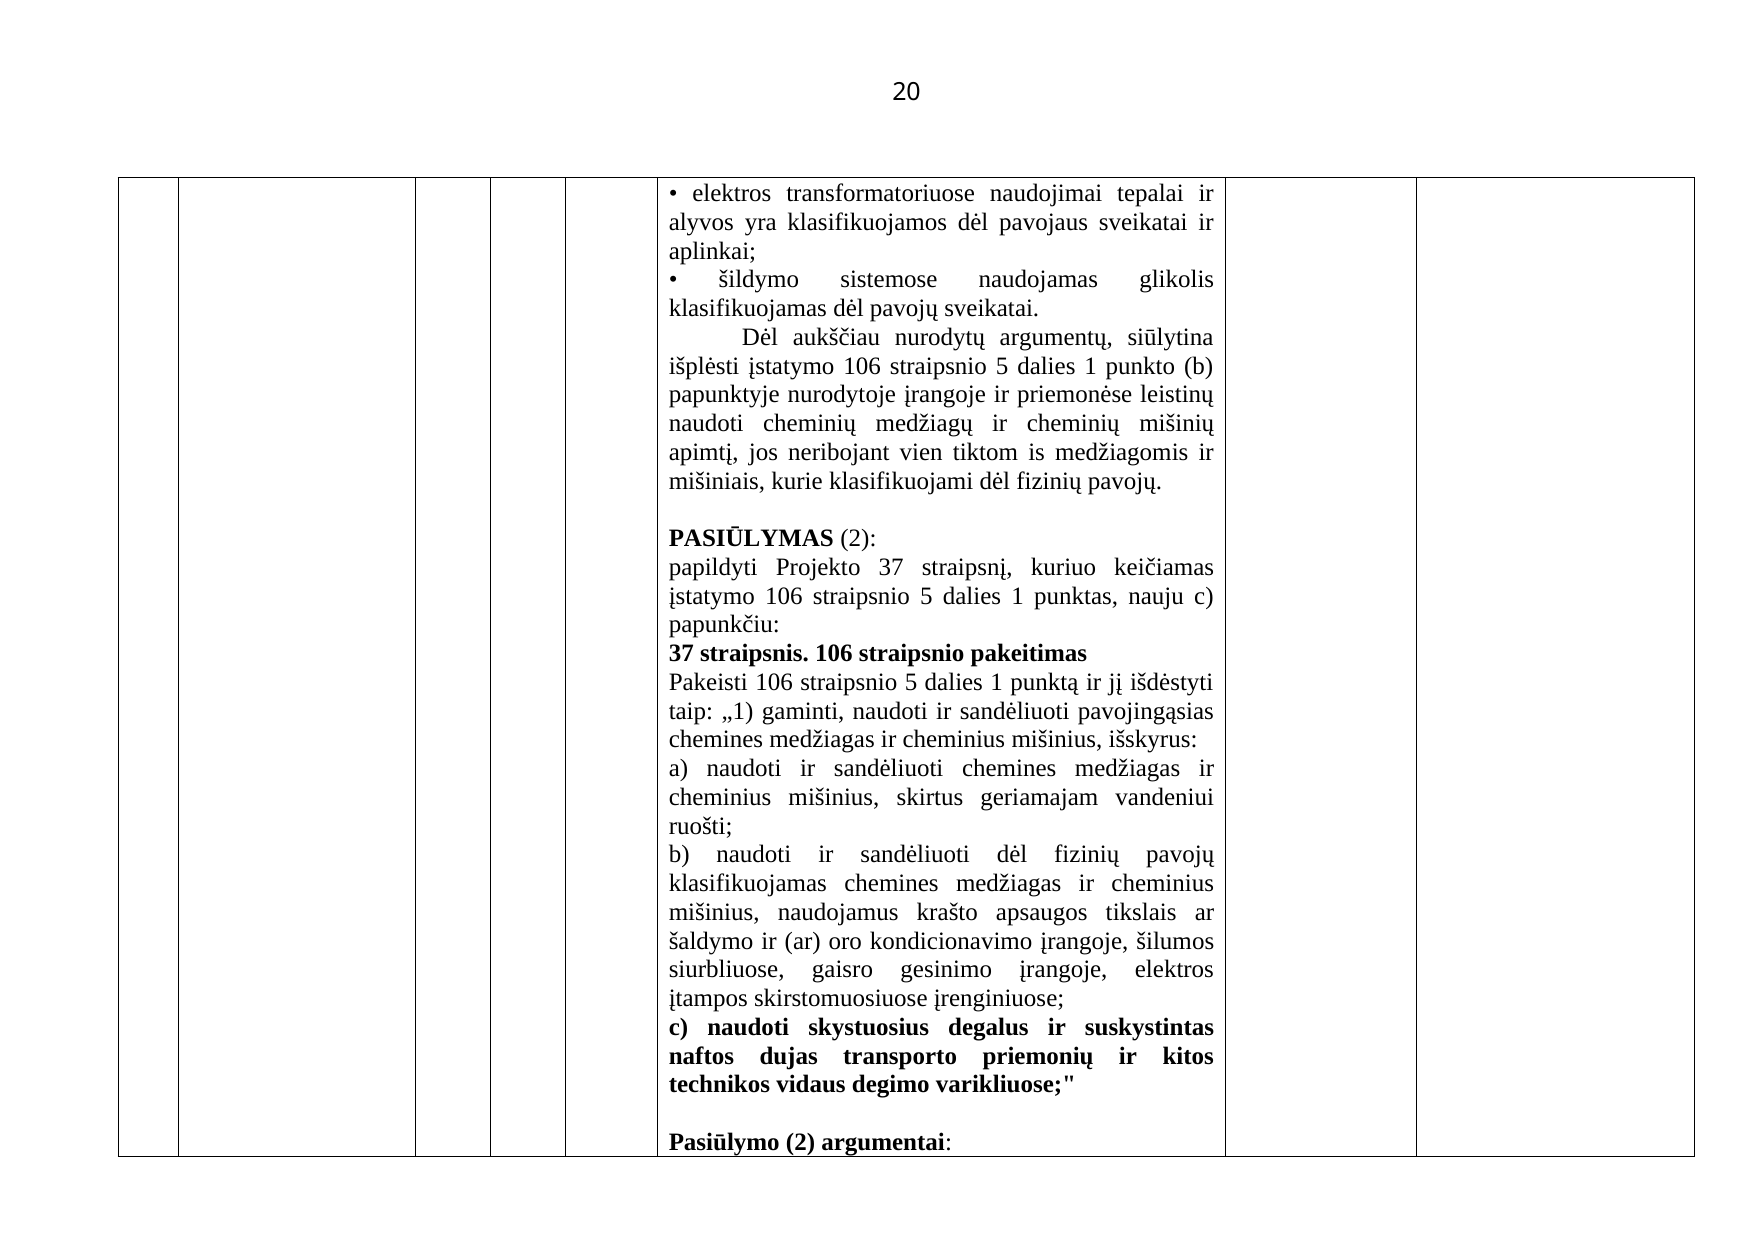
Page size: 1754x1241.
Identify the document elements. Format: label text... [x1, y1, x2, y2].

table_cell [416, 178, 490, 1156]
table_cell [491, 178, 565, 1156]
table_cell • elektros transformatoriuose naudojimai tepalai ir alyvos yra klasifikuojamos dėl pavojaus sveikatai ir aplinkai; • šildymo sistemose naudojamas glikolis klasifikuojamas dėl pavojų sveikatai. Dėl aukščiau nurodytų argumentų, siūlytina išplėsti įstatymo 106 straipsnio 5 dalies 1 punkto (b) papunktyje nurodytoje įrangoje ir priemonėse leistinų naudoti cheminių medžiagų ir cheminių mišinių apimtį, jos neribojant vien tiktom is medžiagomis ir mišiniais, kurie klasifikuojami dėl fizinių pavojų. PASIŪLYMAS (2): papildyti Projekto 37 straipsnį, kuriuo keičiamas įstatymo 106 straipsnio 5 dalies 1 punktas, nauju c) papunkčiu: 37 straipsnis. 106 straipsnio pakeitimas Pakeisti 106 straipsnio 5 dalies 1 punktą ir jį išdėstyti taip: „1) gaminti, naudoti ir sandėliuoti pavojingąsias chemines medžiagas ir cheminius mišinius, išskyrus: a) naudoti ir sandėliuoti chemines medžiagas ir cheminius mišinius, skirtus geriamajam vandeniui ruošti; b) naudoti ir sandėliuoti dėl fizinių pavojų klasifikuojamas chemines medžiagas ir cheminius mišinius, naudojamus krašto apsaugos tikslais ar šaldymo ir (ar) oro kondicionavimo įrangoje, šilumos siurbliuose, gaisro gesinimo įrangoje, elektros įtampos skirstomuosiuose įrenginiuose; c) naudoti skystuosius degalus ir suskystintas naftos dujas transporto priemonių ir kitos technikos vidaus degimo varikliuose;" Pasiūlymo (2) argumentai: [658, 178, 1225, 1156]
table_cell [1226, 178, 1416, 1156]
table_cell [566, 178, 657, 1156]
table_cell [1695, 177, 1702, 1156]
table_cell [1417, 178, 1694, 1156]
table_cell [179, 178, 415, 1156]
table_cell [119, 178, 178, 1156]
